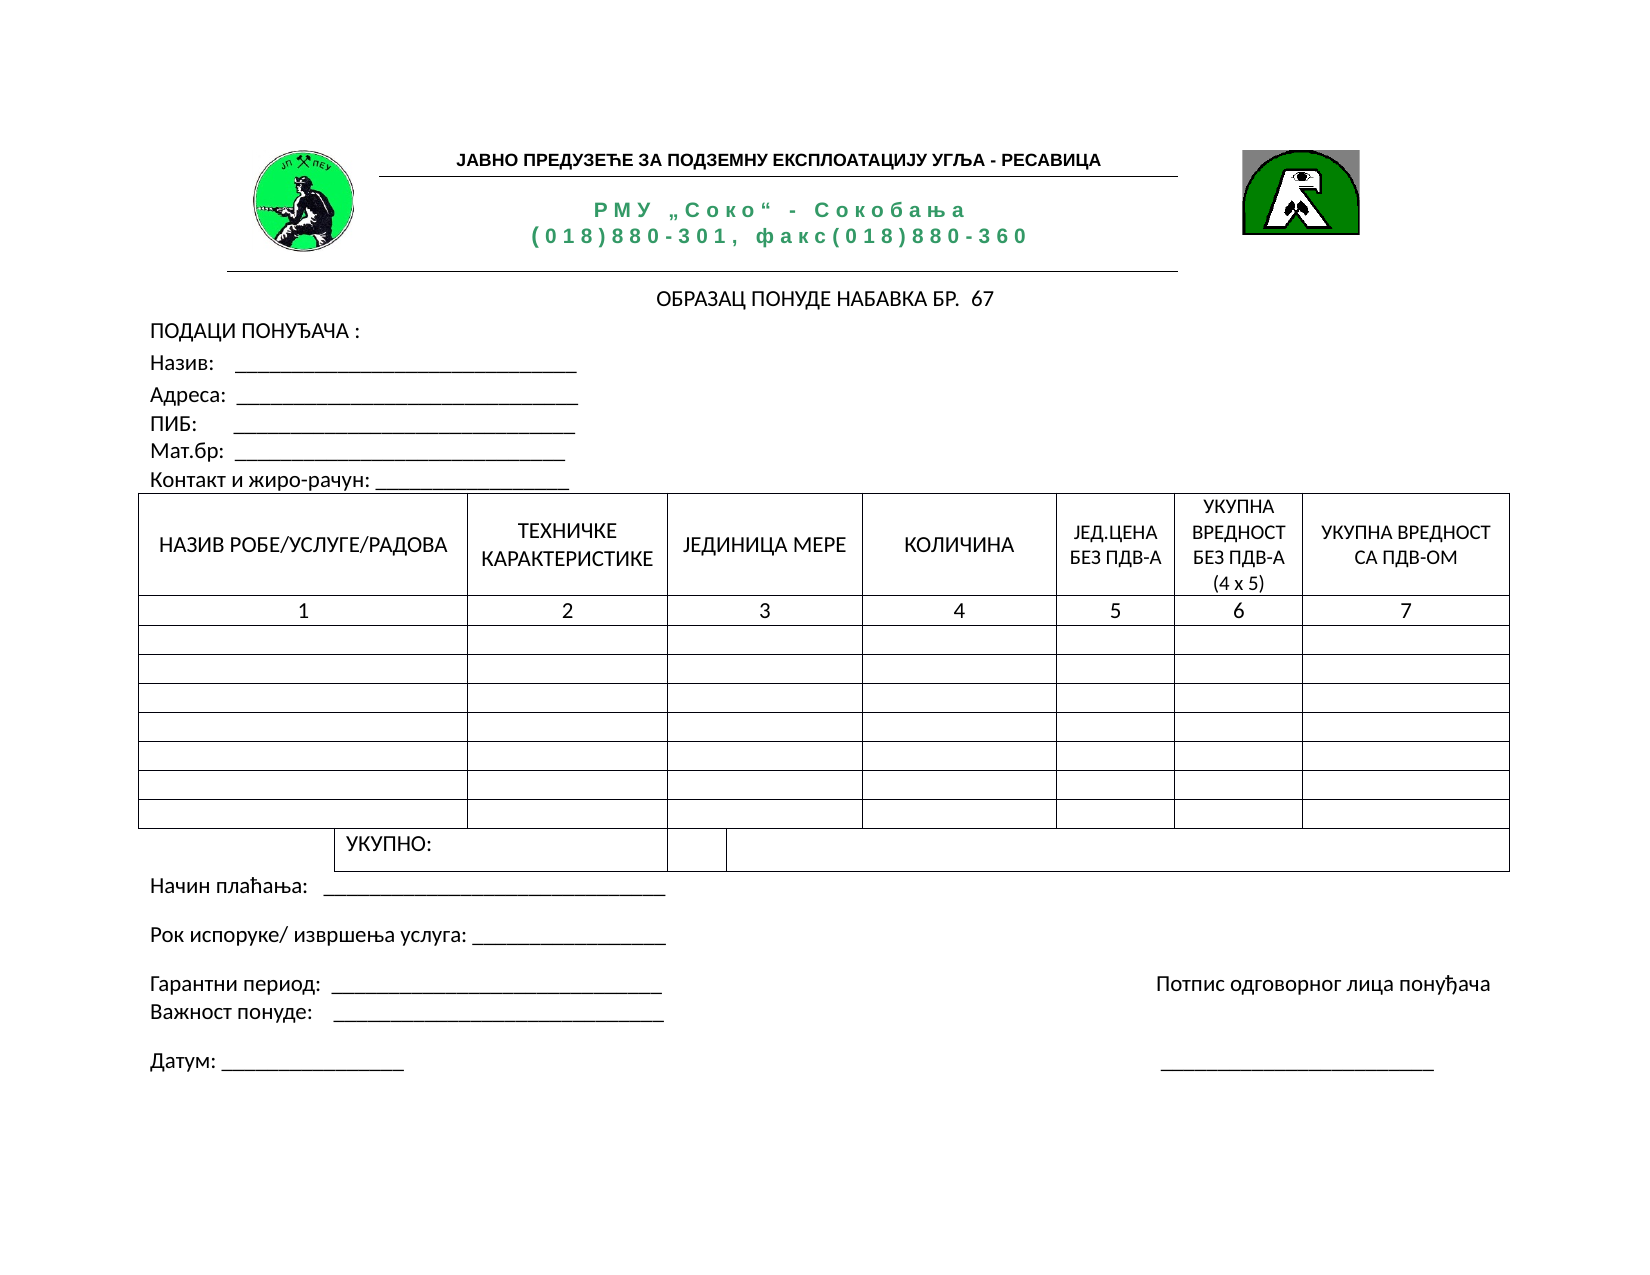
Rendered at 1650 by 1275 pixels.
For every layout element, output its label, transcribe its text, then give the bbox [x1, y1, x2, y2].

table_cell [1057, 713, 1174, 741]
table_cell 1 [139, 596, 467, 624]
text ОБРАЗАЦ ПОНУДЕ НАБАВКА БР. 67 [150, 284, 1500, 312]
table_cell [468, 684, 667, 712]
table_header ТЕХНИЧКЕ КАРАКТЕРИСТИКЕ [468, 494, 667, 595]
table_cell РМУ „Соко“ - Сокобања (018)880-301, факс(018)880-360 [379, 177, 1178, 271]
picture [1242, 150, 1360, 235]
table_cell [468, 655, 667, 683]
table_cell [863, 771, 1056, 799]
text Контакт и жиро-рачун: _________________ [150, 465, 1500, 493]
text Начин плаћања: ______________________________ [150, 872, 1500, 899]
table_cell [668, 829, 726, 871]
table_cell [1175, 626, 1302, 653]
table_cell [1303, 800, 1509, 828]
text ПОДАЦИ ПОНУЂАЧА : [150, 316, 1500, 344]
table_cell [727, 829, 1509, 871]
table_cell [863, 713, 1056, 741]
table_header ЈАВНО ПРЕДУЗЕЋЕ ЗА ПОДЗЕМНУ ЕКСПЛОАТАЦИЈУ УГЉА - РЕСАВИЦА [379, 150, 1178, 176]
table_cell [1303, 626, 1509, 653]
table_cell 6 [1175, 596, 1302, 624]
text Адреса: ______________________________ [150, 381, 1500, 409]
table_header [1178, 150, 1424, 271]
picture [252, 150, 354, 252]
text ПИБ: ______________________________ [150, 409, 1500, 437]
table_header НАЗИВ РОБЕ/УСЛУГЕ/РАДОВА [139, 494, 467, 595]
table_cell [1175, 742, 1302, 770]
table_cell [468, 800, 667, 828]
table_cell [863, 800, 1056, 828]
table_cell [668, 655, 862, 683]
table_cell [668, 742, 862, 770]
table_cell [1175, 713, 1302, 741]
table_cell [1175, 771, 1302, 799]
table_header [227, 150, 379, 271]
table_cell [1057, 742, 1174, 770]
table_cell [668, 684, 862, 712]
table_header УКУПНА ВРЕДНОСТ СА ПДВ-ОМ [1303, 494, 1509, 595]
text Назив: ______________________________ [150, 348, 1500, 376]
table_cell [139, 713, 467, 741]
table_cell [139, 829, 334, 871]
table_cell [139, 684, 467, 712]
text Рок испоруке/ извршења услуга: _________________ [150, 920, 1500, 948]
table_header ЈЕД.ЦЕНА БЕЗ ПДВ-А [1057, 494, 1174, 595]
table_cell [1057, 684, 1174, 712]
table_cell [1175, 684, 1302, 712]
table_cell 4 [863, 596, 1056, 624]
text Мат.бр: _____________________________ [150, 437, 1500, 465]
table_cell [1057, 626, 1174, 653]
table_cell [139, 742, 467, 770]
table_cell [1303, 742, 1509, 770]
table_cell [668, 771, 862, 799]
table_cell [1175, 800, 1302, 828]
table_cell [1303, 713, 1509, 741]
table_cell [668, 713, 862, 741]
table_cell [1057, 800, 1174, 828]
table_cell [1057, 771, 1174, 799]
table_cell [863, 742, 1056, 770]
table_cell [863, 626, 1056, 653]
table_cell [468, 742, 667, 770]
table_cell [863, 684, 1056, 712]
table_cell [139, 800, 467, 828]
table_cell [1057, 655, 1174, 683]
text Датум: ________________ ________________________ [150, 1046, 1500, 1074]
text Гарантни период: _____________________________ Потпис одговорног лица понуђача Важност понуде: _____________________________ [150, 969, 1500, 1025]
table_cell [139, 771, 467, 799]
table_cell [468, 626, 667, 653]
table_header КОЛИЧИНА [863, 494, 1056, 595]
table_cell [863, 655, 1056, 683]
table_header УКУПНА ВРЕДНОСТ БЕЗ ПДВ-А (4 x 5) [1175, 494, 1302, 595]
table_cell [1303, 655, 1509, 683]
table_cell [139, 626, 467, 653]
table_cell [139, 655, 467, 683]
table_cell 5 [1057, 596, 1174, 624]
table_cell 7 [1303, 596, 1509, 624]
table_cell УКУПНО: [335, 829, 667, 871]
table_cell 3 [668, 596, 862, 624]
table_cell [468, 771, 667, 799]
table_cell [668, 626, 862, 653]
table_cell [1303, 684, 1509, 712]
table_cell [468, 713, 667, 741]
table_cell 2 [468, 596, 667, 624]
table_cell [668, 800, 862, 828]
table_cell [1175, 655, 1302, 683]
table_cell [1303, 771, 1509, 799]
table_header ЈЕДИНИЦА МЕРЕ [668, 494, 862, 595]
